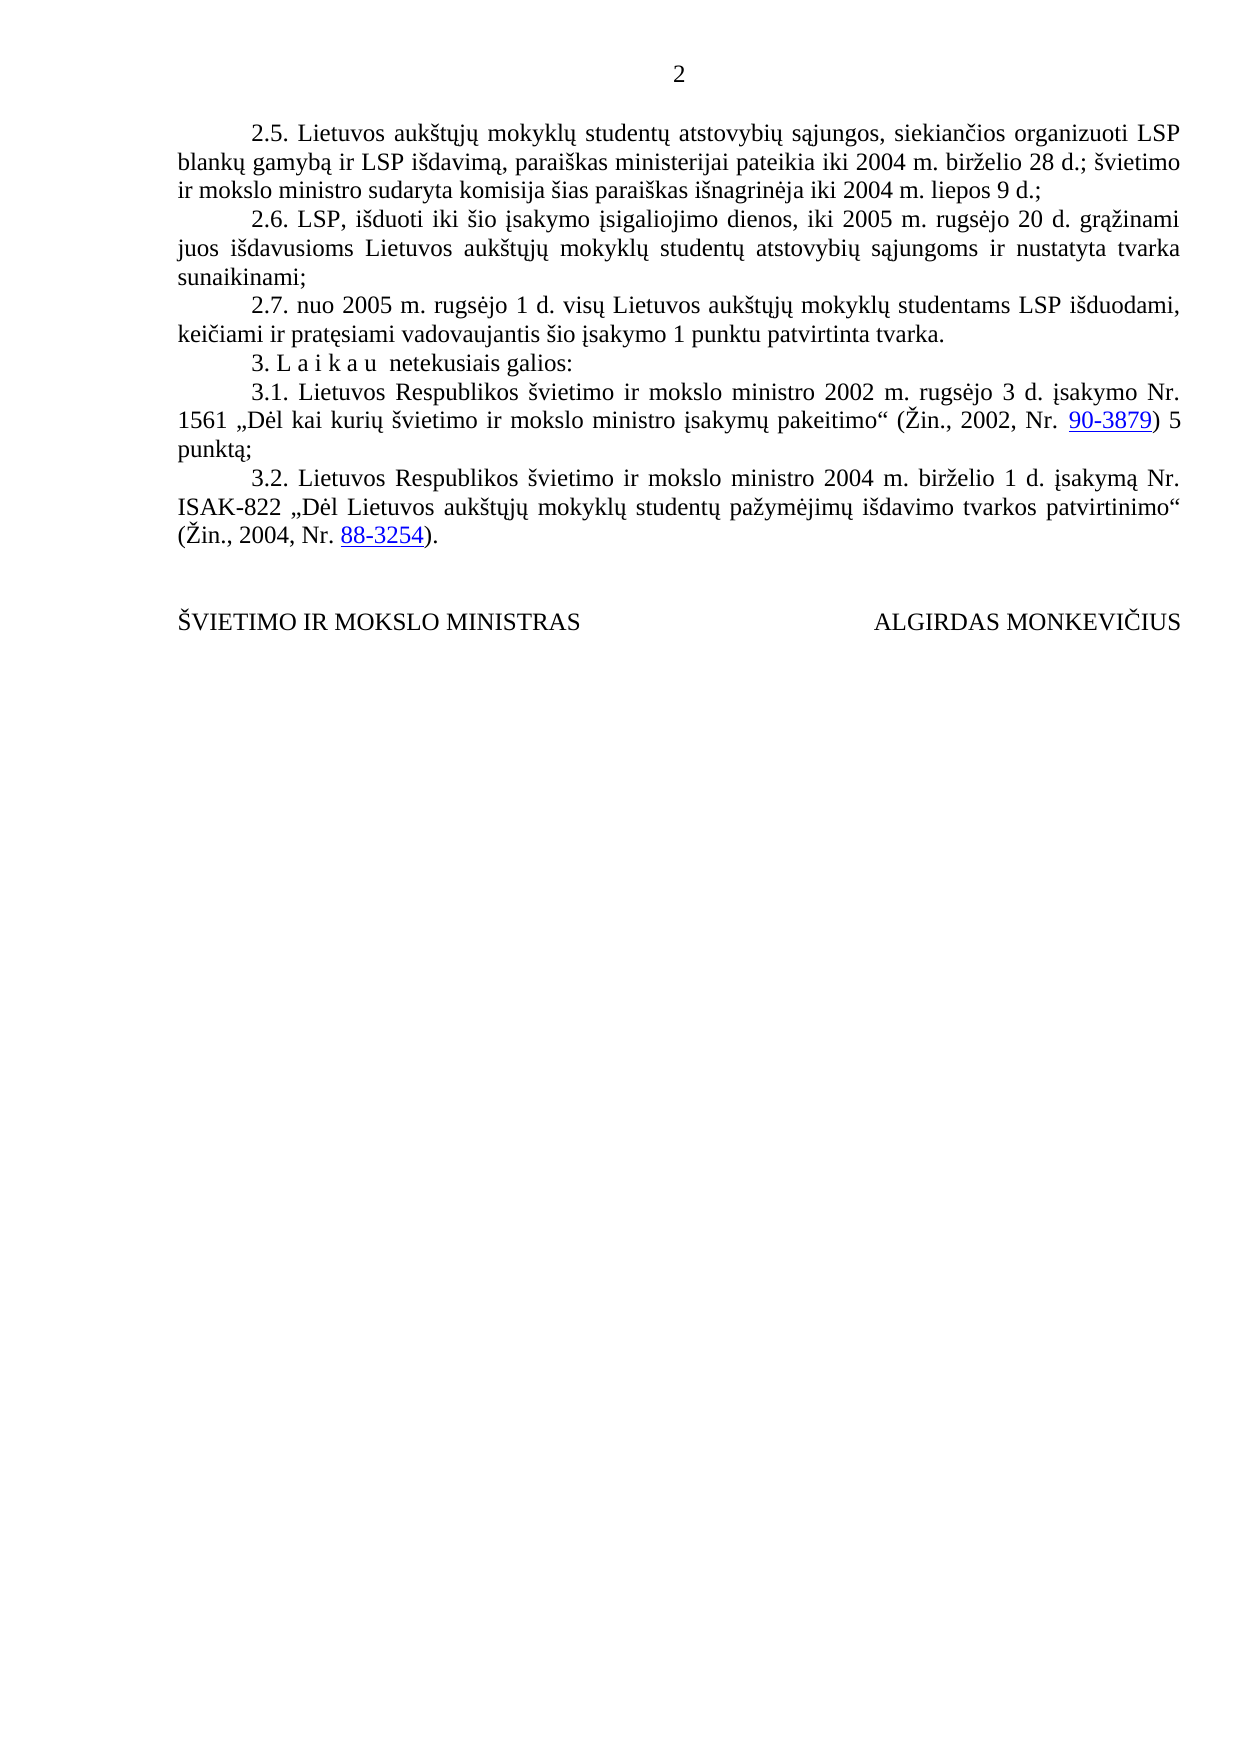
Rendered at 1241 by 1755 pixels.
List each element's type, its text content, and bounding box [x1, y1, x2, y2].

text 2.7. nuo 2005 m. rugsėjo 1 d. visų Lietuvos aukštųjų mokyklų studentams LSP išduodami, keičiami ir pratęsiami vadovaujantis šio įsakymo 1 punktu patvirtinta tvarka. [177, 291, 1181, 348]
text 3. Laikau netekusiais galios: [177, 348, 1181, 377]
text ŠVIETIMO IR MOKSLO MINISTRAS ALGIRDAS MONKEVIČIUS [177, 607, 1181, 636]
text 2.5. Lietuvos aukštųjų mokyklų studentų atstovybių sąjungos, siekiančios organizuoti LSP blankų gamybą ir LSP išdavimą, paraiškas ministerijai pateikia iki 2004 m. birželio 28 d.; švietimo ir mokslo ministro sudaryta komisija šias paraiškas išnagrinėja iki 2004 m. liepos 9 d.; [177, 118, 1181, 204]
text 3.2. Lietuvos Respublikos švietimo ir mokslo ministro 2004 m. birželio 1 d. įsakymą Nr. ISAK-822 „Dėl Lietuvos aukštųjų mokyklų studentų pažymėjimų išdavimo tvarkos patvirtinimo“ (Žin., 2004, Nr. 88-3254). [177, 463, 1181, 549]
text 2.6. LSP, išduoti iki šio įsakymo įsigaliojimo dienos, iki 2005 m. rugsėjo 20 d. grąžinami juos išdavusioms Lietuvos aukštųjų mokyklų studentų atstovybių sąjungoms ir nustatyta tvarka sunaikinami; [177, 204, 1181, 291]
text 3.1. Lietuvos Respublikos švietimo ir mokslo ministro 2002 m. rugsėjo 3 d. įsakymo Nr. 1561 „Dėl kai kurių švietimo ir mokslo ministro įsakymų pakeitimo“ (Žin., 2002, Nr. 90-3879) 5 punktą; [177, 377, 1181, 463]
